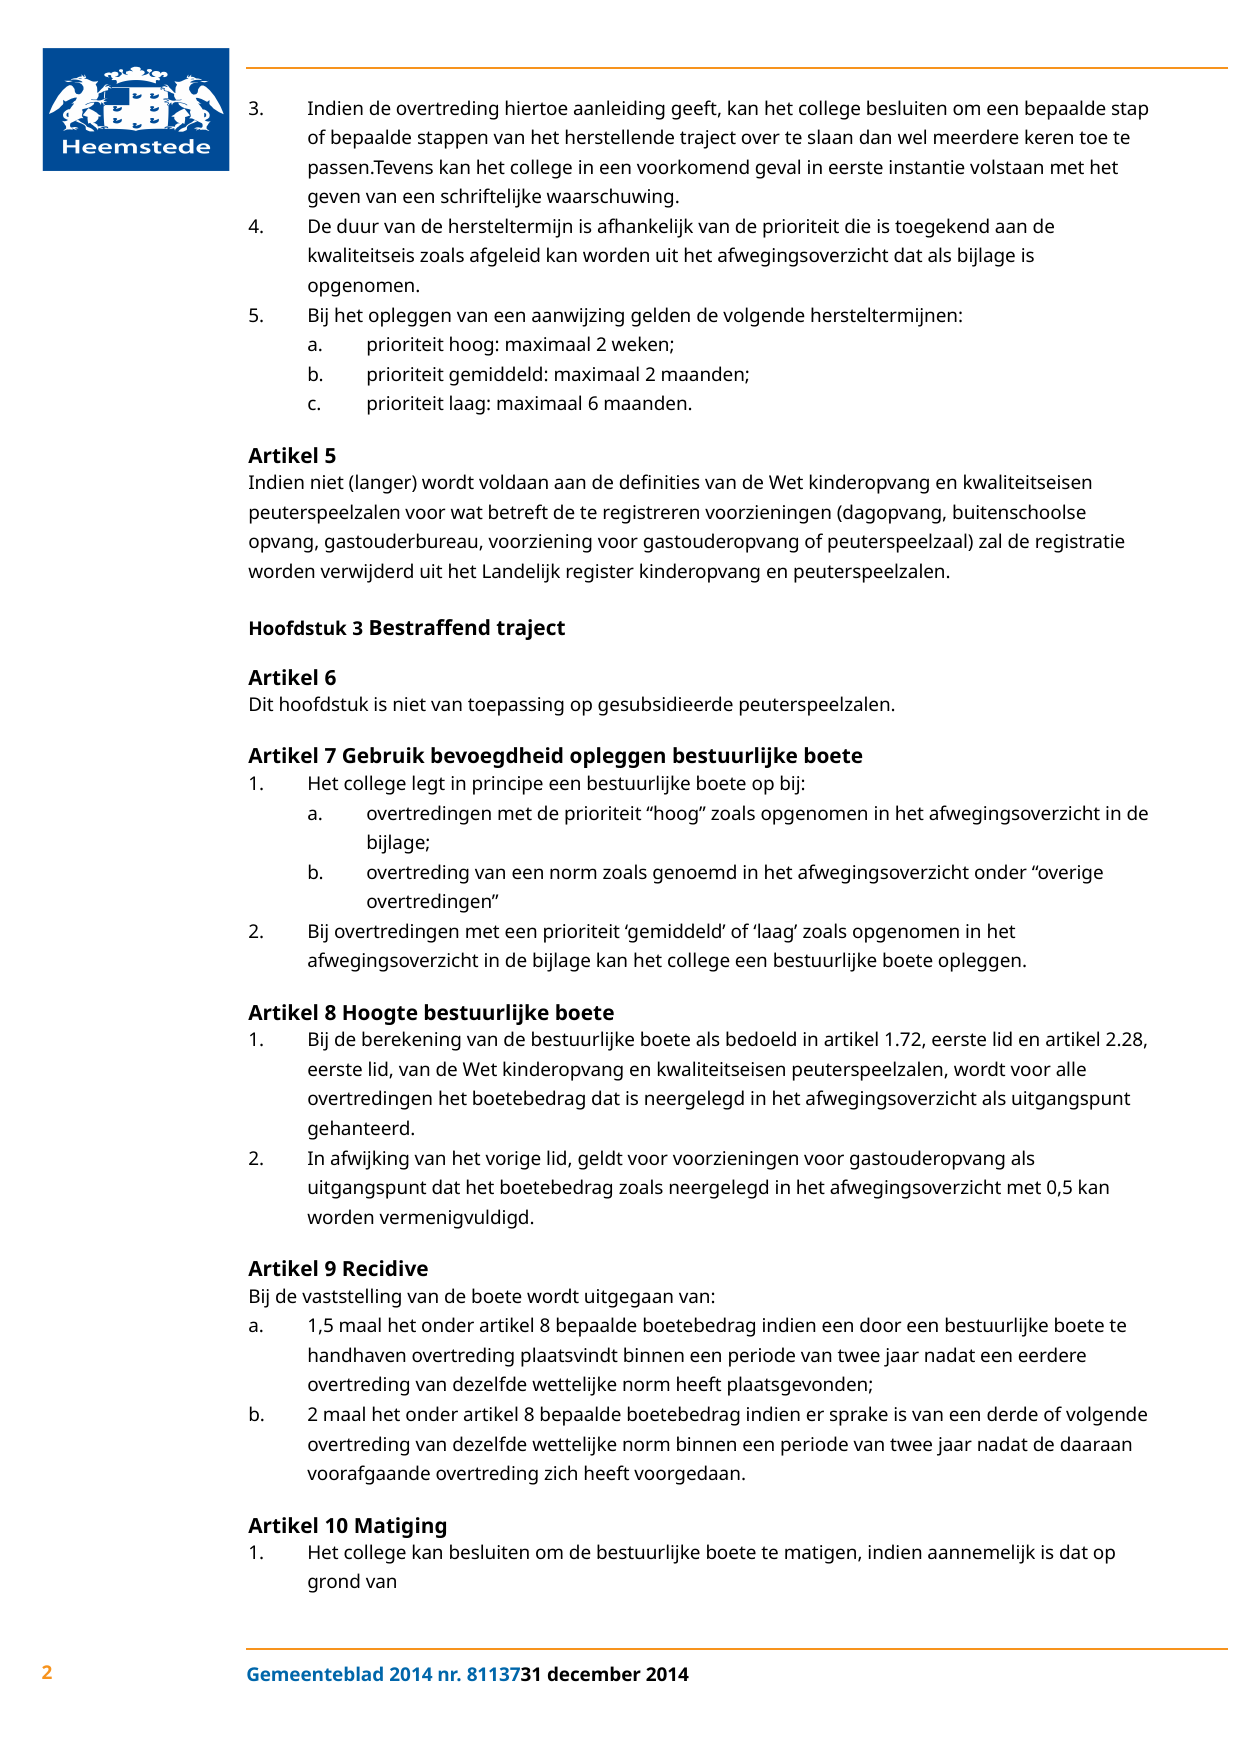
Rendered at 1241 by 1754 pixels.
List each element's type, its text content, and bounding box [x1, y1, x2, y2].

list prioriteit hoog: maximaal 2 weken; [307, 331, 1152, 357]
list prioriteit laag: maximaal 6 maanden. [307, 391, 1152, 416]
picture [41, 47, 231, 172]
list Het college kan besluiten om de bestuurlijke boete te matigen, indien aannemelijk is dat op grond van [248, 1539, 1152, 1594]
text Artikel 8 Hoogte bestuurlijke boete [248, 998, 1152, 1026]
list De duur van de hersteltermijn is afhankelijk van de prioriteit die is toegekend aan de kwaliteitseis zoals afgeleid kan worden uit het afwegingsoverzicht dat als bijlage is opgenomen. [248, 213, 1152, 298]
list Bij het opleggen van een aanwijzing gelden de volgende hersteltermijnen: [248, 302, 1152, 328]
list Indien de overtreding hiertoe aanleiding geeft, kan het college besluiten om een bepaalde stap of bepaalde stappen van het herstellende traject over te slaan dan wel meerdere keren toe te passen.Tevens kan het college in een voorkomend geval in eerste instantie volstaan met het geven van een schriftelijke waarschuwing. [248, 95, 1152, 209]
text Indien niet (langer) wordt voldaan aan de definities van de Wet kinderopvang en kwaliteitseisen peuterspeelzalen voor wat betreft de te registreren voorzieningen (dagopvang, buitenschoolse opvang, gastouderbureau, voorziening voor gastouderopvang of peuterspeelzaal) zal de registratie worden verwijderd uit het Landelijk register kinderopvang en peuterspeelzalen. [248, 469, 1152, 584]
list 2 maal het onder artikel 8 bepaalde boetebedrag indien er sprake is van een derde of volgende overtreding van dezelfde wettelijke norm binnen een periode van twee jaar nadat de daaraan voorafgaande overtreding zich heeft voorgedaan. [248, 1401, 1152, 1486]
text Artikel 7 Gebruik bevoegdheid opleggen bestuurlijke boete [248, 742, 1152, 770]
text Artikel 6 [248, 663, 1152, 691]
list 1,5 maal het onder artikel 8 bepaalde boetebedrag indien een door een bestuurlijke boete te handhaven overtreding plaatsvindt binnen een periode van twee jaar nadat een eerdere overtreding van dezelfde wettelijke norm heeft plaatsgevonden; [248, 1312, 1152, 1397]
text Hoofdstuk 3 Bestraffend traject [248, 613, 1152, 642]
list Bij overtredingen met een prioriteit ‘gemiddeld’ of ‘laag’ zoals opgenomen in het afwegingsoverzicht in de bijlage kan het college een bestuurlijke boete opleggen. [248, 918, 1152, 973]
text Artikel 5 [248, 441, 1152, 469]
text Dit hoofdstuk is niet van toepassing op gesubsidieerde peuterspeelzalen. [248, 691, 1152, 717]
list overtredingen met de prioriteit “hoog” zoals opgenomen in het afwegingsoverzicht in de bijlage; [307, 800, 1152, 855]
list In afwijking van het vorige lid, geldt voor voorzieningen voor gastouderopvang als uitgangspunt dat het boetebedrag zoals neergelegd in het afwegingsoverzicht met 0,5 kan worden vermenigvuldigd. [248, 1145, 1152, 1230]
text Artikel 9 Recidive [248, 1254, 1152, 1283]
list overtreding van een norm zoals genoemd in het afwegingsoverzicht onder “overige overtredingen” [307, 859, 1152, 914]
text Artikel 10 Matiging [248, 1511, 1152, 1539]
list Bij de berekening van de bestuurlijke boete als bedoeld in artikel 1.72, eerste lid en artikel 2.28, eerste lid, van de Wet kinderopvang en kwaliteitseisen peuterspeelzalen, wordt voor alle overtredingen het boetebedrag dat is neergelegd in het afwegingsoverzicht als uitgangspunt gehanteerd. [248, 1026, 1152, 1141]
list Het college legt in principe een bestuurlijke boete op bij: [248, 770, 1152, 796]
text Bij de vaststelling van de boete wordt uitgegaan van: [248, 1283, 1152, 1308]
list prioriteit gemiddeld: maximaal 2 maanden; [307, 361, 1152, 387]
